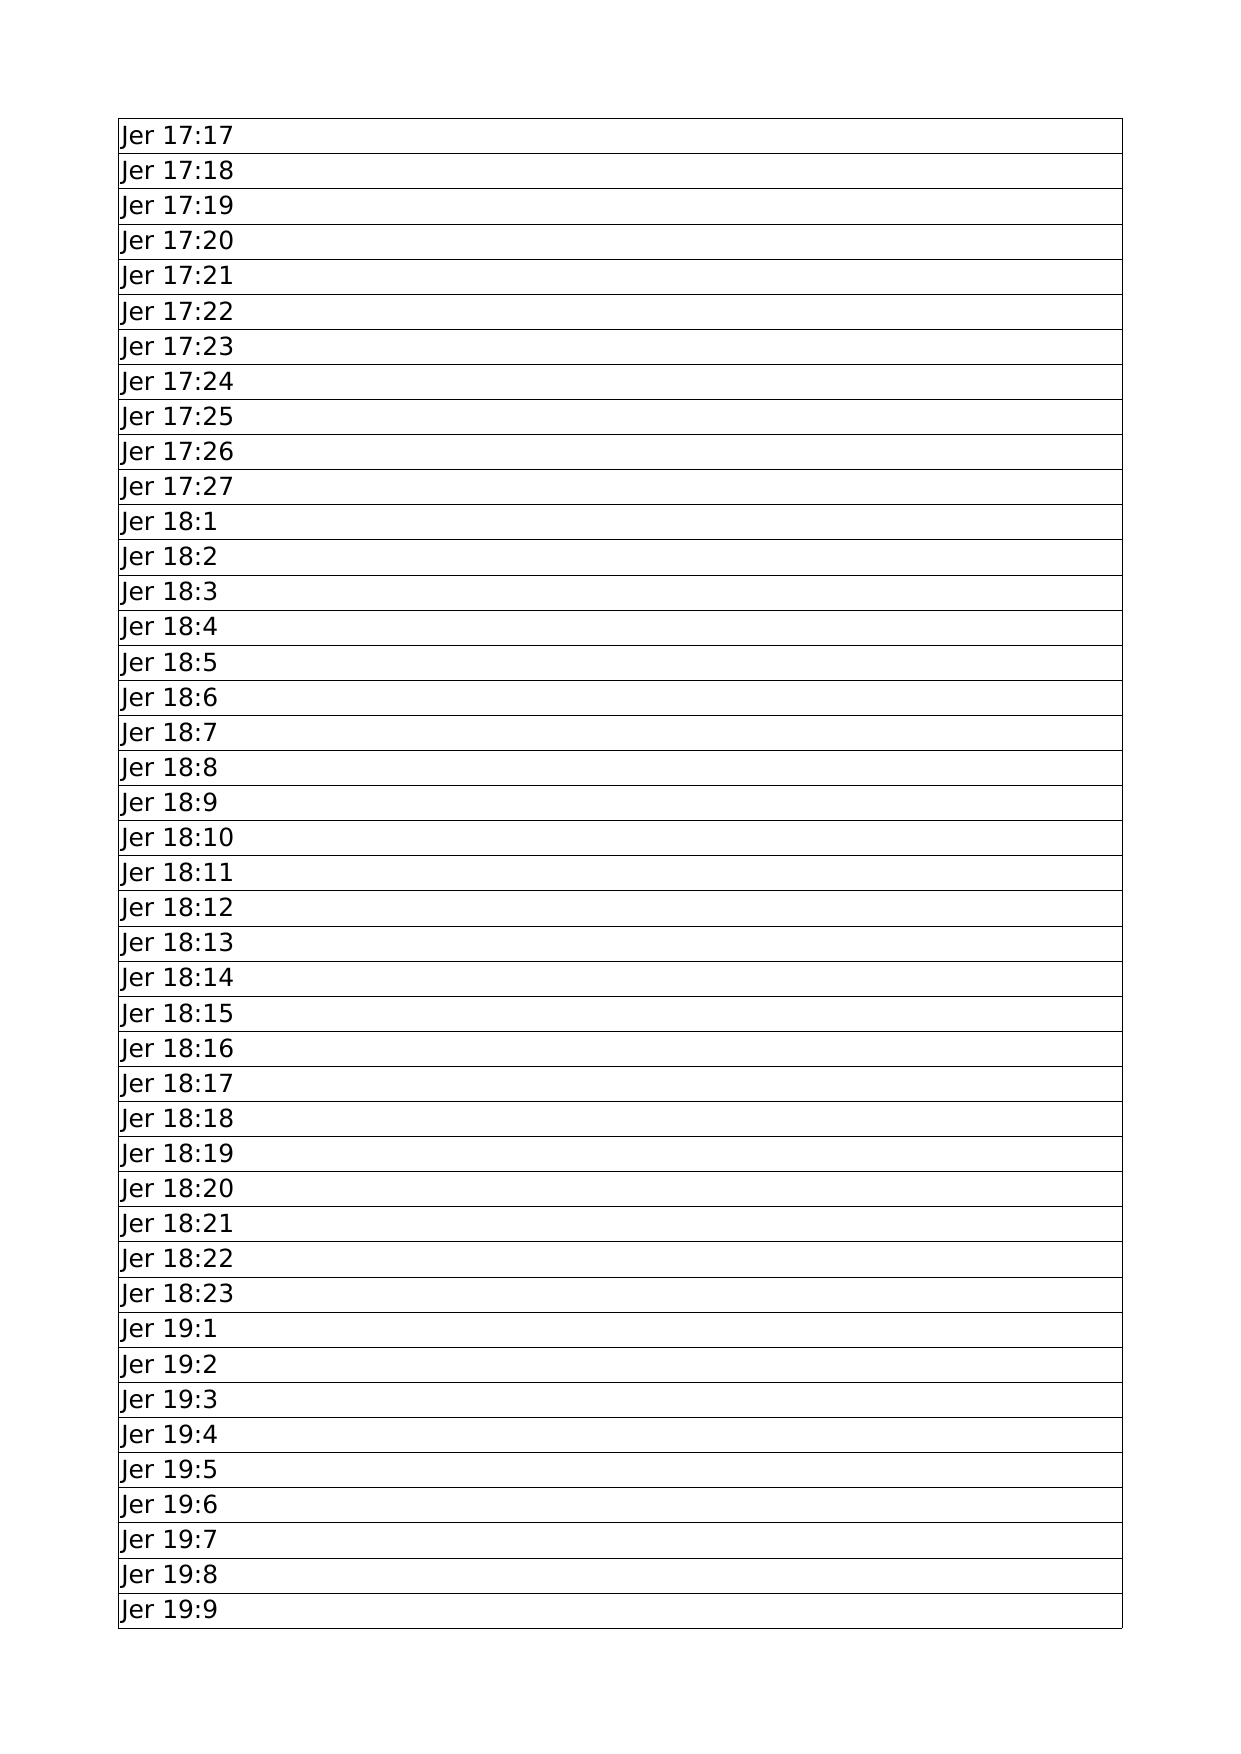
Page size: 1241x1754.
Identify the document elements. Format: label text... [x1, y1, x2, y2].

table_cell Jer 19:4 [119, 1418, 1122, 1452]
table_cell Jer 18:20 [119, 1172, 1122, 1206]
table_cell Jer 19:7 [119, 1523, 1122, 1557]
table_cell Jer 18:18 [119, 1102, 1122, 1136]
table_cell Jer 17:20 [119, 225, 1122, 258]
table_cell Jer 18:5 [119, 646, 1122, 680]
table_cell Jer 17:27 [119, 470, 1122, 504]
table_cell Jer 19:2 [119, 1348, 1122, 1382]
table_cell Jer 18:21 [119, 1207, 1122, 1241]
table_cell Jer 19:8 [119, 1559, 1122, 1592]
table_cell Jer 18:3 [119, 576, 1122, 609]
table_cell Jer 19:1 [119, 1313, 1122, 1347]
table_cell Jer 17:18 [119, 154, 1122, 188]
table_cell Jer 18:14 [119, 962, 1122, 996]
table_cell Jer 18:4 [119, 611, 1122, 645]
table_cell Jer 18:16 [119, 1032, 1122, 1066]
table_cell Jer 18:19 [119, 1137, 1122, 1171]
table_cell Jer 17:23 [119, 330, 1122, 364]
table_cell Jer 18:23 [119, 1278, 1122, 1312]
table_cell Jer 18:9 [119, 786, 1122, 820]
table_cell Jer 17:17 [119, 119, 1122, 153]
table_cell Jer 18:7 [119, 716, 1122, 750]
table_cell Jer 18:15 [119, 997, 1122, 1031]
table_cell Jer 18:11 [119, 856, 1122, 890]
table_cell Jer 17:26 [119, 435, 1122, 469]
table_cell Jer 17:19 [119, 189, 1122, 223]
table_cell Jer 18:1 [119, 505, 1122, 539]
table_cell Jer 19:5 [119, 1453, 1122, 1487]
table_cell Jer 18:12 [119, 891, 1122, 926]
table_cell Jer 18:17 [119, 1067, 1122, 1101]
table_cell Jer 18:2 [119, 540, 1122, 574]
table_cell Jer 19:3 [119, 1383, 1122, 1417]
table_cell Jer 19:6 [119, 1488, 1122, 1522]
table_cell Jer 18:10 [119, 821, 1122, 855]
table_cell Jer 18:6 [119, 681, 1122, 715]
table_cell Jer 17:22 [119, 295, 1122, 329]
table_cell Jer 17:24 [119, 365, 1122, 399]
table_cell Jer 18:22 [119, 1242, 1122, 1277]
table_cell Jer 17:25 [119, 400, 1122, 434]
table_cell Jer 19:9 [119, 1594, 1122, 1628]
table_cell Jer 17:21 [119, 260, 1122, 294]
table_cell Jer 18:13 [119, 927, 1122, 961]
table_cell Jer 18:8 [119, 751, 1122, 785]
